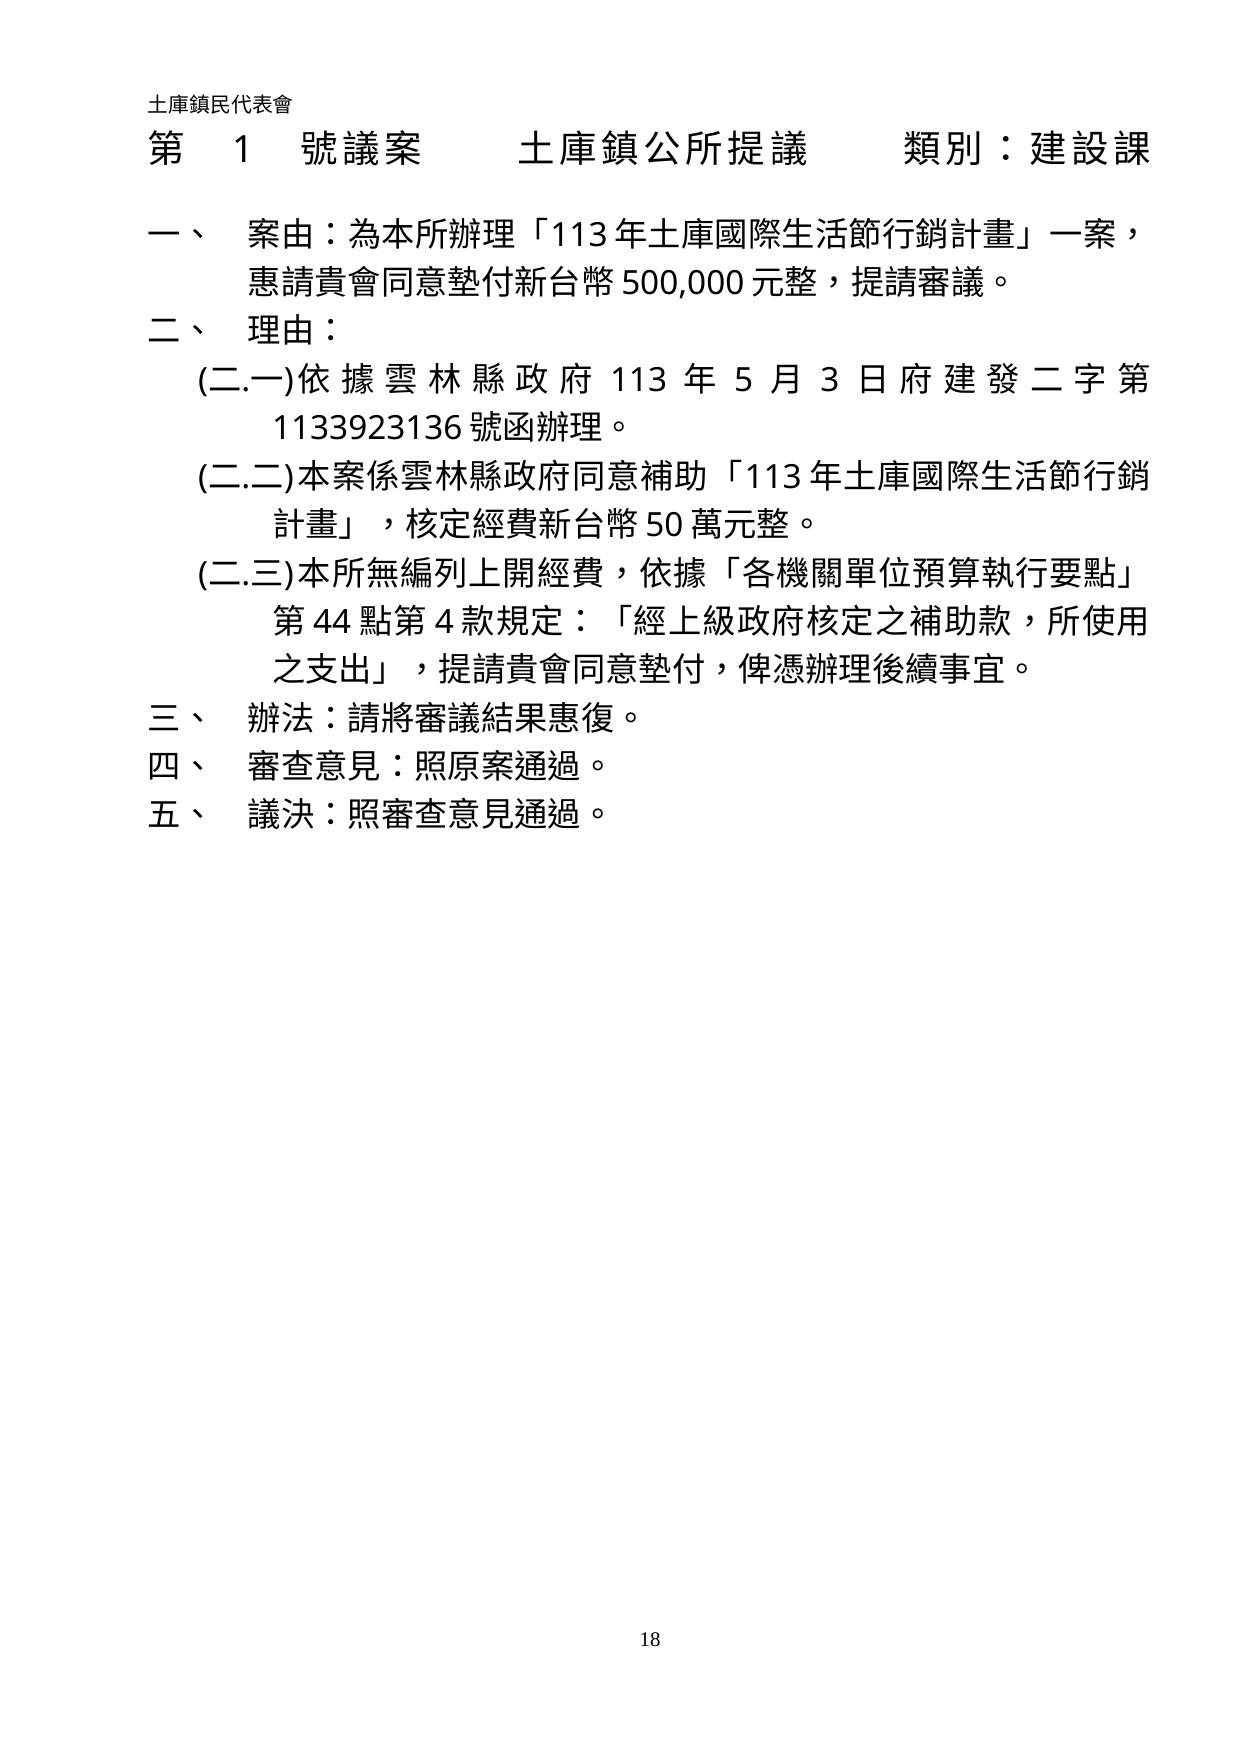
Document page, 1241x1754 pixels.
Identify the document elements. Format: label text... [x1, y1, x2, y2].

text 第 1 號議案 土庫鎮公所提議 類別：建設課 [148, 119, 1152, 173]
list 辦法：請將審議結果惠復。 [148, 691, 1152, 739]
list 依據雲林縣政府113年5月3日府建發二字第1133923136號函辦理。 [198, 352, 1152, 449]
list 案由：為本所辦理「113年土庫國際生活節行銷計畫」一案，惠請貴會同意墊付新台幣500,000元整，提請審議。 [148, 207, 1152, 304]
list 本所無編列上開經費，依據「各機關單位預算執行要點」第44點第4款規定：「經上級政府核定之補助款，所使用之支出」，提請貴會同意墊付，俾憑辦理後續事宜。 [198, 546, 1152, 691]
list 審查意見：照原案通過。 [148, 739, 1152, 788]
list 本案係雲林縣政府同意補助「113年土庫國際生活節行銷計畫」，核定經費新台幣50萬元整。 [198, 449, 1152, 546]
list 議決：照審查意見通過。 [148, 788, 1152, 836]
list 理由： [148, 304, 1152, 352]
